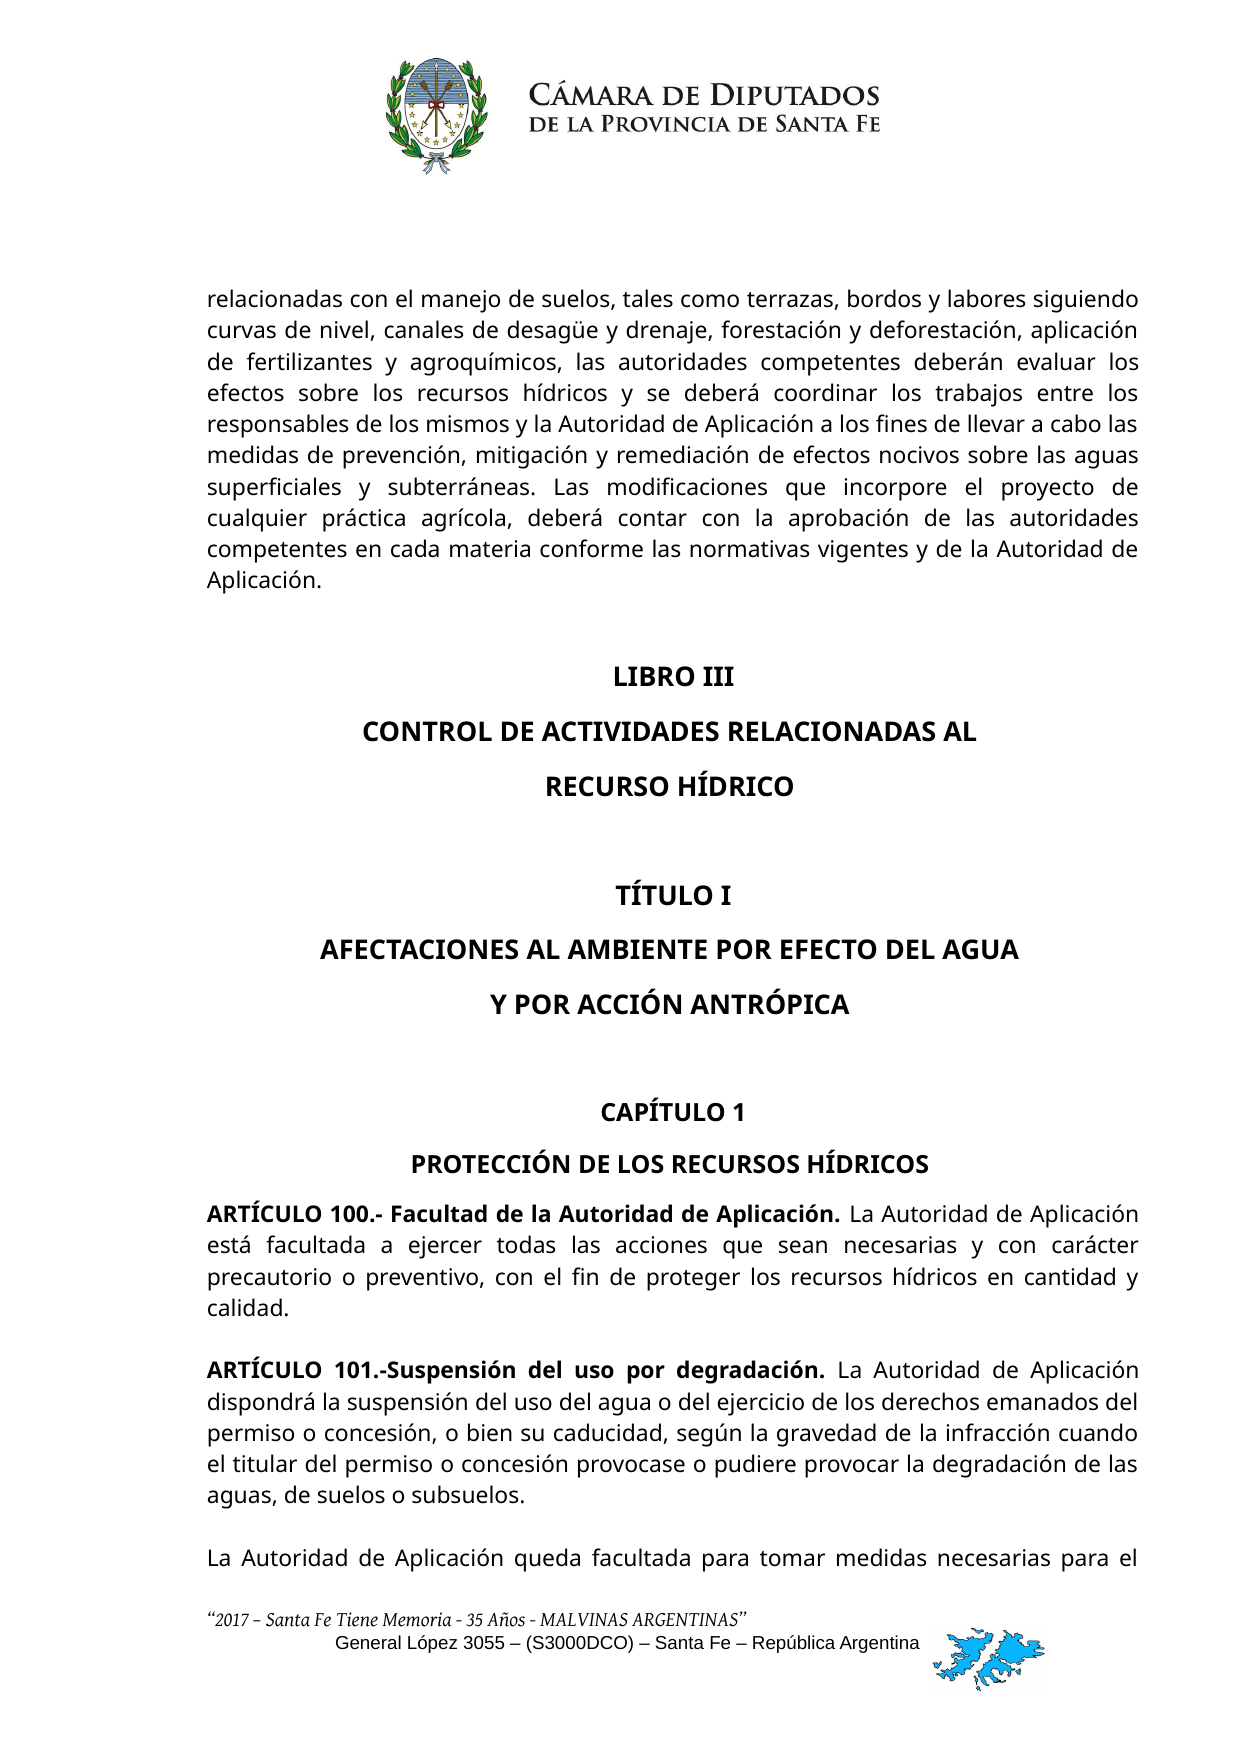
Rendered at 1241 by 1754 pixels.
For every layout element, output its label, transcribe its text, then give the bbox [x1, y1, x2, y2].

picture [926, 1622, 1048, 1695]
text TÍTULO I [207, 876, 1140, 913]
text ARTÍCULO 100.- Facultad de la Autoridad de Aplicación. La Autoridad de Aplicación está facultada a ejercer todas las acciones que sean necesarias y con carácter precautorio o preventivo, con el fin de proteger los recursos hídricos en cantidad y calidad. [207, 1198, 1140, 1323]
text Y POR ACCIÓN ANTRÓPICA [207, 985, 1140, 1022]
text CAPÍTULO 1 [207, 1094, 1140, 1129]
text RECURSO HÍDRICO [207, 767, 1140, 804]
text CONTROL DE ACTIVIDADES RELACIONADAS AL [207, 712, 1140, 749]
text relacionadas con el manejo de suelos, tales como terrazas, bordos y labores siguiendo curvas de nivel, canales de desagüe y drenaje, forestación y deforestación, aplicación de fertilizantes y agroquímicos, las autoridades competentes deberán evaluar los efectos sobre los recursos hídricos y se deberá coordinar los trabajos entre los responsables de los mismos y la Autoridad de Aplicación a los fines de llevar a cabo las medidas de prevención, mitigación y remediación de efectos nocivos sobre las aguas superficiales y subterráneas. Las modificaciones que incorpore el proyecto de cualquier práctica agrícola, deberá contar con la aprobación de las autoridades competentes en cada materia conforme las normativas vigentes y de la Autoridad de Aplicación. [207, 283, 1140, 595]
text La Autoridad de Aplicación queda facultada para tomar medidas necesarias para el [207, 1542, 1140, 1573]
text PROTECCIÓN DE LOS RECURSOS HÍDRICOS [207, 1146, 1140, 1180]
text AFECTACIONES AL AMBIENTE POR EFECTO DEL AGUA [207, 931, 1140, 968]
text LIBRO III [207, 658, 1140, 695]
picture [386, 58, 880, 179]
text ARTÍCULO 101.-Suspensión del uso por degradación. La Autoridad de Aplicación dispondrá la suspensión del uso del agua o del ejercicio de los derechos emanados del permiso o concesión, o bien su caducidad, según la gravedad de la infracción cuando el titular del permiso o concesión provocase o pudiere provocar la degradación de las aguas, de suelos o subsuelos. [207, 1354, 1140, 1511]
